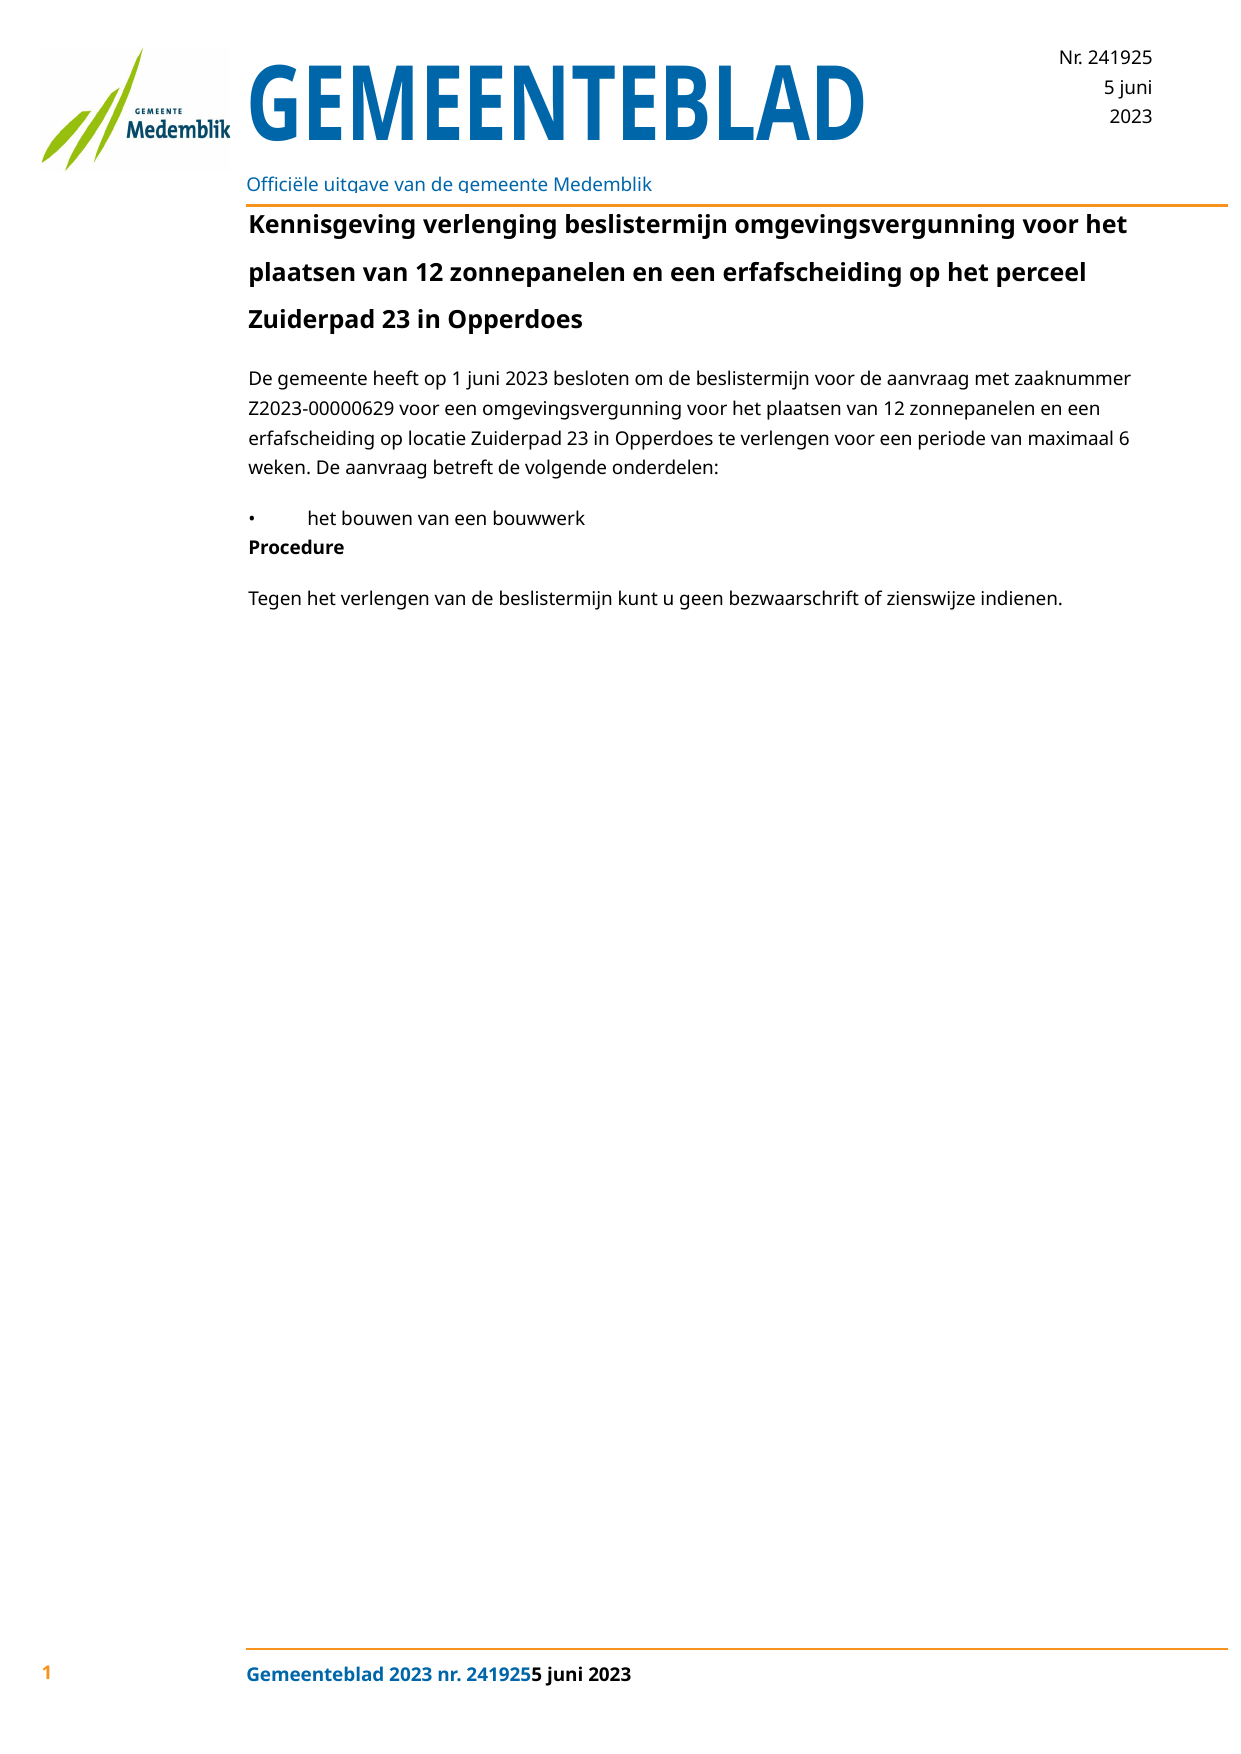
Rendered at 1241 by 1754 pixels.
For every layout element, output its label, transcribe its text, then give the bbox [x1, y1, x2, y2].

picture [41, 47, 231, 172]
text Kennisgeving verlenging beslistermijn omgevingsvergunning voor het plaatsen van 12 zonnepanelen en een erfafscheiding op het perceel Zuiderpad 23 in Opperdoes [248, 207, 1152, 336]
text Tegen het verlengen van de beslistermijn kunt u geen bezwaarschrift of zienswijze indienen. [248, 585, 1152, 610]
list het bouwen van een bouwwerk [248, 505, 1152, 530]
text De gemeente heeft op 1 juni 2023 besloten om de beslistermijn voor de aanvraag met zaaknummer Z2023-00000629 voor een omgevingsvergunning voor het plaatsen van 12 zonnepanelen en een erfafscheiding op locatie Zuiderpad 23 in Opperdoes te verlengen voor een periode van maximaal 6 weken. De aanvraag betreft de volgende onderdelen: [248, 366, 1152, 480]
text Procedure [248, 534, 1152, 560]
